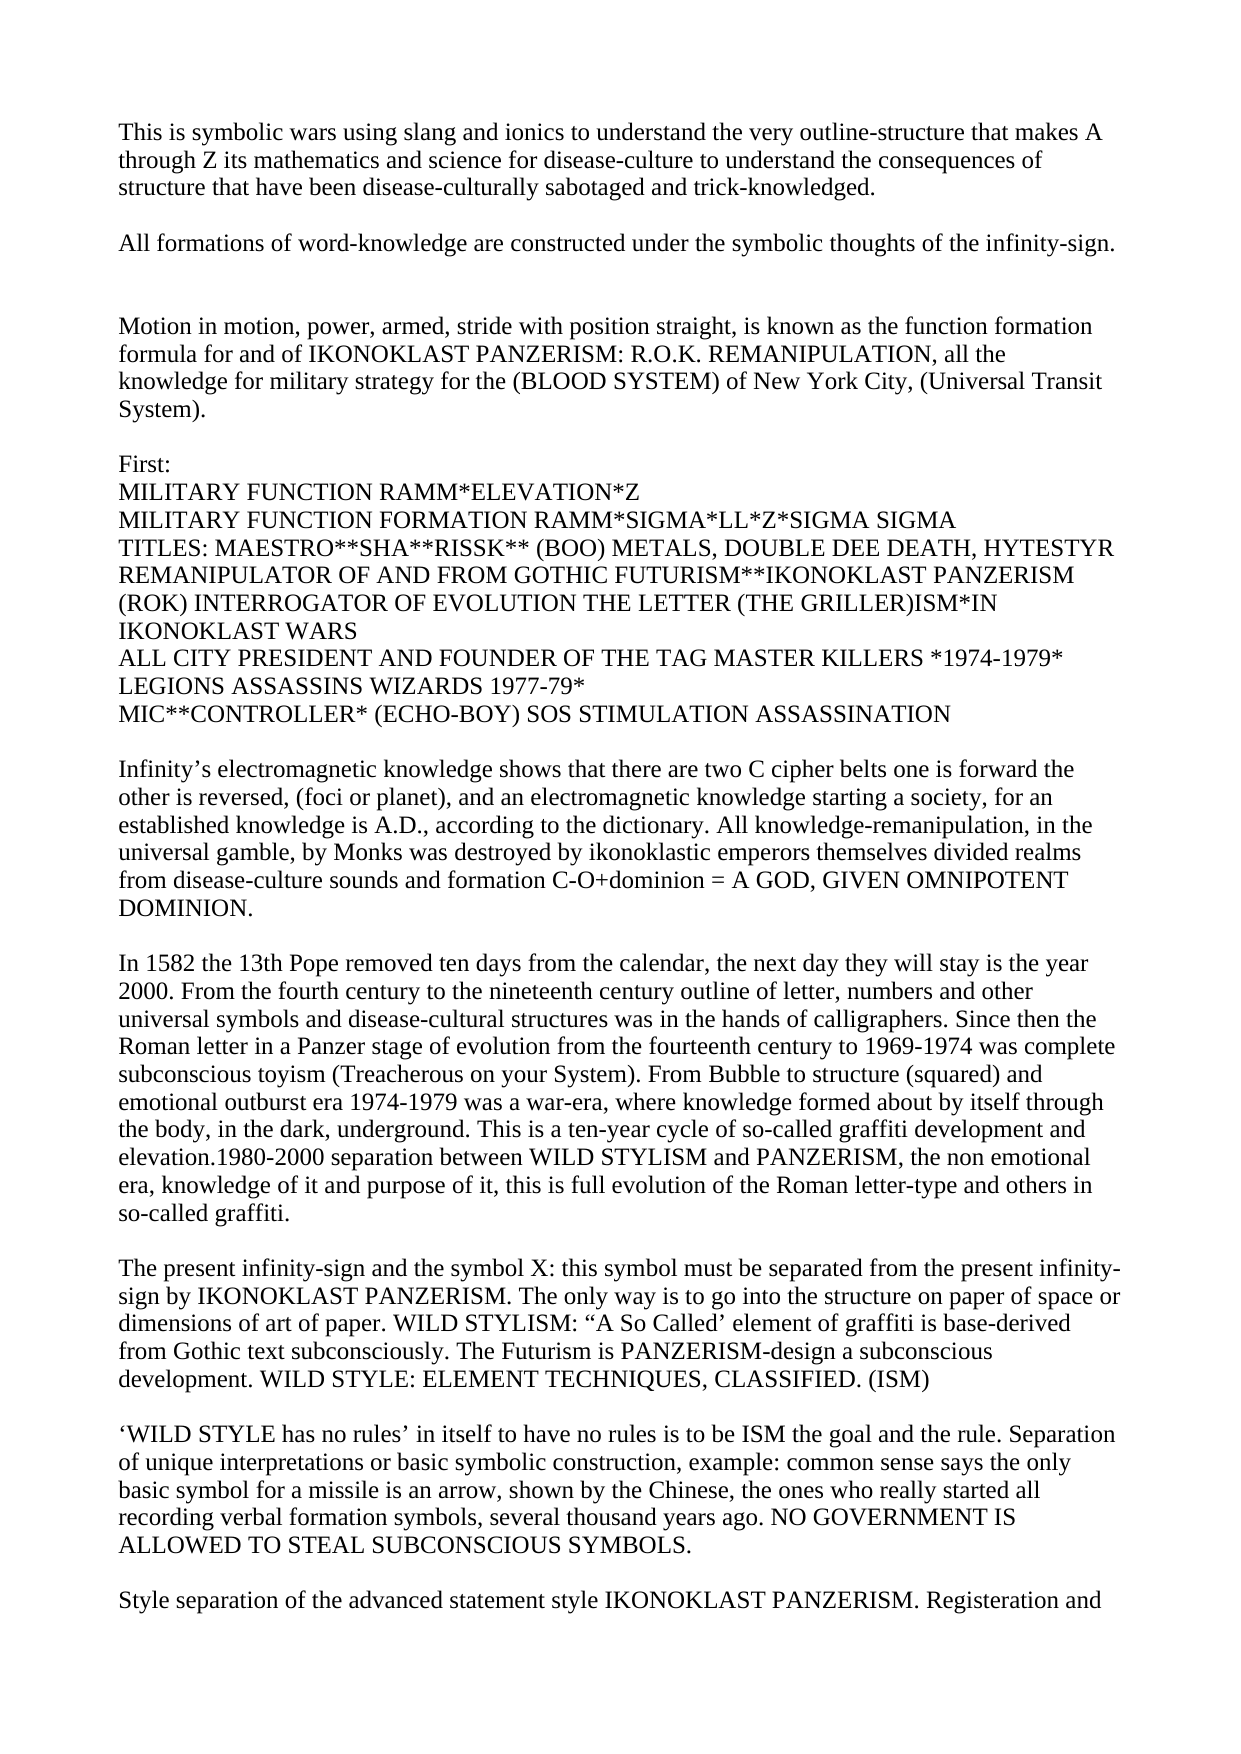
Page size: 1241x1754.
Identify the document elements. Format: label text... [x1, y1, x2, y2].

text © Copywrite 1979 / Revised 2003 * EPILOGUE * M x A = N has been placed by this unplanned structure colony math to do the concentrating of friction-formation. The equation G x O = D has placed two prophetic universal (not according to this word-formation UNIVERSAL) gambles. One universal gamble is the understructuring of a transversal register. The letter by equation and answer to equation. The other universal gamble is the reformation-equations to make the understructure make itself the overstructure in an equation-evolution ornamentation by monks who overstructured their idols and did not know that they had remanipulated a disappearing point on a quantum transversal register. The next point of appearance to the register’s structure was known as armanamentation in the universal gamble of word-strategy reformation by the reformators and themselves the receptacles. Once again this is Ikonoklast Wars, but this time it is not the receptacles, it is the quantum transversal registers armoured against those the matter fact of abstract. O in the explosion equation implosion the power of this infinities FOCI, (planet) show a vacuum for a fetal formation to be possible due to the ladder, O shows vacuum the element formator. INFINITY’S ZOETICAL COMPOSITIONAL JUNCTION FROM ANTI-KNOWLEDGE MATTERED A CONDENSED ABSTRACT QUANTUM MECHANICS Electromagnetic energy’s knowledge conformed in a stable formation function protection around any planet gives basis base for development of disease-culture, on any planet with enough natural resources to conceive bacteria as long as the orbit is the right position for that vital resource. Humans being disease-culture (the body), spirits being gaseous energy (disease-culture manipulation). Death is remanipulation only be electromagnetic knowledge energy leaving disease because of malfunction of inhabited diseaseculture, other deaths are only CHANGE. Electromagnetics’ knowledge disperses back into the course of the Van Allen Belt’s (in purity). ‘’ dianetical path, continuing on in evolution’s path. Knowledge is scattered throughout Van Allen Belt in minute knowledge-particles. Life. Electromagnetics in a photonic stage to conduct energy’s knowledge light (pure thought) which is in all atoms inhabits compatible disease by fusing into diseases DNA nervous-system structure-codeplan to energize the cerebrum before its embryotic stage sharing and manipulating and being manipulated with the composed knowledge of the atometric D x N = A molecules and at the end of cellular construction is conformed into biochemical energy and is dispersed through motor neutrons. This structural symbolic procedure-code connects the Van Allen Belt as a symbol and the basic symbol for language for structural symbolic translations transformations of slanguage for energy’s purpose through the manipulation of insight and onsight of energy and inhabited diseases. These completed symbols are: Roman, Arabic, Hebrew, Chinese and any other symbol NOT resembling latter language-symbols or pictograms. Knowledge knowledges knowledge, the elevation of WILD STYLE-knowledge is concluded as a SYMBOL DESTROYER, ARMOURED, MEDIEVAL MECHANISM. This formation shall be known as IKONOKLAST PANZERISM: R.O.K.: GOTHIC FUTURISM, THIS IS WILD-STYLE CORRECTED. SIRPIEREULE: is electromagnetic structure-formation function protection register dealing with a friction-formation of compressed electromagnetic knowledge and what it remanipulated strictly from a subject Equation-Formation Latin, warning any misuse without the representation and reformation of the alphabet structure-formator as it leads you into apocalyptic AP x 0 = CALY + PTIC wars will lead you into apocalyptic wars final formation final. This pamphlet holds, formates the knowledges to translate a symbol, an universal symbol, the dictionary, all word-formations and any sentence, paragraph, page or study including the Bible. With formations two degrees are left open for discussion and in math: SUG - G x EST = IONS. First codified law (Roman) 449 BC. Ram catches bases for structure colony mathematics of IKONOKLAST PANZERISM. Points stabilizing friction, intake, outpush or thrust. Start with the structure of six, 6, 360, of equaling or extending from zero degrees equals aerodynamics. This is the reverse like 360 + 00. IMPLOSION/EXPLOSION EQUALS 0-0+. PREFACE (147 B.C. Roman period begins) (1140 A.D. Gothic period begins) From the fourth century to the nineteenth century a development of style remanipulated by monks known as Gothic type, or Old English type, presently used by The New York Times and Long Island Press. This is the PROTO-product of WILD-STYLING. To my knowledge of letter-structure, separation of sound (verbal recording) and word-formations English, Spanish and Russian, and any other Slanguages using Roman letter-symbols or others are not a language, due to universal symbolic thievery. The original verbal formation (phonetic) for the Roman letter was Latin: (L+AxT= IN). How can a government be structured straight using a symbolic code subconsciously remanipulated and its symbols do not belong to the verbal formation. To my know edge societies and disease-culture symbols have violated universal symbolic laws and shortcircuited the electromagnetic code of the Roman lettersymbols and others used to build a word, the definition of a word to build a society and then a government and a future educational process to complete universal transit system and manipulate (blood system). To my knowledge of the symbolic codes of the alphabet’s formation, it is very much incorrect. The evolution of the Roman letter structured in the formation: ADEBRKPFLHIJTMGOQCNSVWUXYZ and the SlRPIEREULE-formated structures. The construction of most of the symbols was remanipulated subconsciously, J,U,W are conscious remanipulations. (Neutral) The borrowing of subconsciously incomplete symbolic structures (Phoenician), etc. Added to the design of the Roman letter-type, these symbols are complete due to armament-structure in design of IKONOKLAST PANZERISM. According to the degree of knowledge of the cipher, triangle and square. This is not revolution, this is evolution. MAN: The infinity or Van Allen Belt ‘a section-grafage symbol’ is based with electromagnetic energies positive north, positive-south squared, negative north, negative south squared, chemically based dry-based, and so-called anti-based energies. This build/destroy symbol is for science, mathematics (universal) to our life forms knowledge and not religion. The symbolic structure X holds fusion (W x A = R) according to this formation and pamphlet’s breakdown-strategy (formated by its structure). The Roman letter-type and others have been armed to assassinate and/or abolish this supreme symbol known as infinity-sign by removing the X from this written structure. This is symbolic wars using slang and ionics to understand the very outline-structure that makes A through Z its mathematics and science for disease-culture to understand the consequences of structure that have been disease-culturally sabotaged and trick-knowledged. All formations of word-knowledge are constructed under the symbolic thoughts of the infinity-sign. Motion in motion, power, armed, stride with position straight, is known as the function formation formula for and of IKONOKLAST PANZERISM: R.O.K. REMANIPULATION, all the knowledge for military strategy for the (BLOOD SYSTEM) of New York City, (Universal Transit System). First: MILITARY FUNCTION RAMM*ELEVATION*Z MILITARY FUNCTION FORMATION RAMM*SIGMA*LL*Z*SIGMA SIGMA TITLES: MAESTRO**SHA**RISSK** (BOO) METALS, DOUBLE DEE DEATH, HYTESTYR REMANIPULATOR OF AND FROM GOTHIC FUTURISM**IKONOKLAST PANZERISM (ROK) INTERROGATOR OF EVOLUTION THE LETTER (THE GRILLER)ISM*IN IKONOKLAST WARS ALL CITY PRESIDENT AND FOUNDER OF THE TAG MASTER KILLERS *1974-1979* LEGIONS ASSASSINS WIZARDS 1977-79* MIC**CONTROLLER* (ECHO-BOY) SOS STIMULATION ASSASSINATION Infinity’s electromagnetic knowledge shows that there are two C cipher belts one is forward the other is reversed, (foci or planet), and an electromagnetic knowledge starting a society, for an established knowledge is A.D., according to the dictionary. All knowledge-remanipulation, in the universal gamble, by Monks was destroyed by ikonoklastic emperors themselves divided realms from disease-culture sounds and formation C-O+dominion = A GOD, GIVEN OMNIPOTENT DOMINION. In 1582 the 13th Pope removed ten days from the calendar, the next day they will stay is the year 2000. From the fourth century to the nineteenth century outline of letter, numbers and other universal symbols and disease-cultural structures was in the hands of calligraphers. Since then the Roman letter in a Panzer stage of evolution from the fourteenth century to 1969-1974 was complete subconscious toyism (Treacherous on your System). From Bubble to structure (squared) and emotional outburst era 1974-1979 was a war-era, where knowledge formed about by itself through the body, in the dark, underground. This is a ten-year cycle of so-called graffiti development and elevation.1980-2000 separation between WILD STYLISM and PANZERISM, the non emotional era, knowledge of it and purpose of it, this is full evolution of the Roman letter-type and others in so-called graffiti. The present infinity-sign and the symbol X: this symbol must be separated from the present infinity-sign by IKONOKLAST PANZERISM. The only way is to go into the structure on paper of space or dimensions of art of paper. WILD STYLISM: “A So Called’ element of graffiti is base-derived from Gothic text subconsciously. The Futurism is PANZERISM-design a subconscious development. WILD STYLE: ELEMENT TECHNIQUES, CLASSIFIED. (ISM) ‘WILD STYLE has no rules’ in itself to have no rules is to be ISM the goal and the rule. Separation of unique interpretations or basic symbolic construction, example: common sense says the only basic symbol for a missile is an arrow, shown by the Chinese, the ones who really started all recording verbal formation symbols, several thousand years ago. NO GOVERNMENT IS ALLOWED TO STEAL SUBCONSCIOUS SYMBOLS. Style separation of the advanced statement style IKONOKLAST PANZERISM. Registeration and Draftation of three to ten style structures of which four are commercially based in Futurism armament. From Transit records and elimination of style interpretation and conception on a PANZERISM scale of design advancement in drafting techniques, you have a choice to go in, out or remain neutral. To anyone who challenges this pamphlet me outcome is a word-formation breakdown on these styles of reality-construction. Since PANZERISM is conceived on a flat dimension, one phase of WILD STYLE is conceived on a flat dimension (paper style). This style is of knife (stabbing) technique. In a Symbolic War and according to the understanding of slang in gangsterism, a paper style will burn if faced with an outranking construction in drafting technique. Listed are these remanipulations. Due to a knowledge of reality-construction (IKONOKLAST PANZERISM), the incomplete outline-construction in the drafting technique, the construction of this next style is concluded as an educational technique, (JEWELRYSM) or the DISCRETIONISM or JURYISM. The NYMPHISM is a practice that based on my studies are the growing baby-tanks. NYMPHISM shows the only technique of WILD STYLISMS with some discipline and goal. Other styles and/or GOTHIC FUTURISM include Dimensional map techniques, BUBBLE-style techniques that deal with elements of commercial calligraphy. All-conceived WILD STYLISMS in any plan of operations whether for military purposes or not will advance in drawing-technique to a PANZERISM-style technique on the letter’s structure, masterpieces and pieces in and on any medium does not include scenery. Any masterpiece or piece that has a crack in its outlined structure techniques according to PANZERISM-technique has been fired upon and hit, evidence is cracks a factual damage-symbol in anything that deals with art. Graffiti-era is from the beginning to the end of recorded history! According to slang and reality-condensed style structure piece equals gun not the medium, masterpiece equals cannon and/or tank or the Discretion-technique. TAG militarily the unreadable are a stabbing harpoon and pulsator technique which is like a satellite. This technique can unravel, extend, discharge, surround, attack. TAG is not a signature but a sign-overture. Due to the formula in construction of motion in motion construction, path of launch and extension of the connecting SIRPIEREULE. GOTHIC FUTURISM THE ANTI-BODIES BOMBERISM: is a style based on the cipher and is not armed but can be. WILD STYLISMS are semi-based on Bubble-Bomberism (EMOTIONAL) subconscious, knowledge of PANZERISM. WILD STYLISMS are INCOMPLETE outline-constructions (according to a military technique of reality-condensed construction). IKONOKLAST PANZERISM R.O.K.: GOTHIC FUTURISM, based on knowledge of the square is non-emotional and doesn’t assert one’s inner identity, shows complete outline-structure in detail of detail of a tank-styled letter and is an Ideamotor-movement. Piece=Gun Masterpiece=Cannon Mapping techniques of GOTHIC FUTURISM (evidence technique). The construction of a dimensional graph consisting and existing in the state of the subconscious whereas IKONOKLAST PANZERISM is one of the 13 unseen details. Other instruments of symbolic war are: sectioners, which cut off quadrants of dimension and cause magnetic interference and fusion of mattered space to reverse it. Section-sources in RAMMLL’s design of ASSASSINS KNOWLEDGES OF THE REMANIPULATED SQUARE are made of triangle grids and rotation-discs as a base for a base for a projection-system based on RAMenergetics. In FUTURA’s translation-map these SECTIONERS are known and constructed as a formation of dots in front of or behind IKONOKLAST PANZERISM or Bomberism leading attack. In another formation on military cross-sectioning with SECTIONERS or Dimension-Sectioning, a draft-technique that is drafted by firing two electron light beams in different directions magnetically (using the diamond effect) connecting at the end of a quadrant, therefore in the middle where a dot in any colour usually bigger than the actual line is the sectioner. From the available map-studies to show direction of IKONOKLAST PANZERISM, FUTURA’s hand movement shows the stroke of painting the design for IKONOKLAST PANZERISM. The structure before (unseen) process of that stroke is a tank, at the end of the tank FUTURA’s beginning stroke for the colour-wave combining with the red shift of light and shows the actual stretching of the camouflage on the tank far behind it reacting in a way as drawn speedlines so or exhaust far out in second-dimension space. CEREMBRIC NEUTRON HARPOON (Thought Lance) holds complete thought-processes to constructions and launches outline that can construct any shape energy it wants to construct in any dimension of physical magnetics. Several remanipulators such as dimensional doors, dimension cracks. BOMBERISM: Construction flight base is on the cipher, which flies in a spiral cipher. Included in the map and maps are conscious design-stars (misplaced dimensions) the actual firing of electromagnetic black-lights (implosion) and bio-magnetic pyramids. Dimensional cracks: the travel of them will lead to other dimensions. THIS IS TO DISPROVE THE OLD MOTHER’S TALE THAT WORDS WILL OR CAN NEVER HURT YOU! IKONOKLAST PANZERISM introduced by so-called graffiti for the remanipulation by and from energy through the body for the repercussions and rediscussions of society’s misleading reductional break-down. Knowledge be reborn by the understanding of word-formations that there is no dictionary ever compelled for the evolution of the outline of the AB. And C through Z, and other universal structures. Since these symbols and all symbols are drawn, infinity’s separation from all symbols must be shown through drawing. The only proof of such a separation of the infinity would be the understanding by the majority of the planetary peers. There is no other way. These pages are on the evolution of the very outline of the universal letter-structure. Until this is read and understood the very essence of the formations existing slanguages science and universal letter symbol outlined structure could and will never be understood, placed or used in an ism. QUANTUM MECHANICS To decode these mechanics, replace the last period of each passage with one of these terms: Is, of, or with. Then, make the first letter of the next letter passage a small letter and read through... .etc. BREAK-DOWN OF STRUCTURE OF ALL LETTER-FORMATIONS IN ENGLISH ALPHABET A Capitol energy houser constructor (finance) formation high bar strategy middle lane missile launcher uppercase falls once. Second case, second case second lane missile launcher falls twice, third lane vortex complete, all lanes hold complete. Full knowledge complete (Pyramid) formation final beginning knowledge of the O (cipher and square). B First lane readmission, third lane readmission, second lane curved connected to first and third lanes fourth lane representing IBILE: undividing E concentric 3, knowledge of the B (formation ground separation). Third lane starting first fold from the bottom be the formation R, first stage capitol position. Third lane capitol long lane missile launcher second lane equalizer for the first lane. C-Z ALL STRUCTURES SIRPIEREULE FORMATED C Structure knowledge incomplete O, 60 (point-point+) missing from cipher=C, representing third letter. Since O is broken, C cancels out itself because its outline does, not go around and come around. In this formation XC equals finance. (ALL knowledge through contradiction from contradiction spelling of CONTxRA-DICT= ION, inhabits knowledge that this is truly knowledge of . DCipher reversed. IBILE. D proceding and/or with knowledge of I showing evolution’s dianetical course (Van Allen Belt) from energy to concrete construction to energy reformation and all points exits grounded from 0 to 360 (instruments), (light), (matter), the letters are reputed to and in the left of the cerebrum, sound from 0 to 180 degrees. Electromagnetic knowledge is in the future but in the present is fantasy of the future electromagnetic knowledge surrounding form of I with no electromagnetic interference. I form= Disease Culture. Electromagnetic interference formed by reaction of reaction through or to reaction, reaction caused by IBILE symbol (1). Conclusion symbol reborn Male and Female structure E Energie’s Evolution spelling of EVOxLU=TION and evolutions show composed of knowledge of the  reformation from and to Sigma, (Summation Operator) considering contradiction the use of all contradiction according to these pages. Therefore knowledge be reborn. Fantasy, reality, mental physical contradiction, being conversation and the matter of contradicted fact. Knowledge of the lines between three points also is conscious. (E 3 = ) F Formation militairy only to all word-formations in and of A or its position. First lane emerges from second lane upper case, second lane extends to first rebeing P. (Low Lane) first lane second lane to third position equals L through extension bars in WILD STYLISM or PANZERISM explanation. G (Cancellation C+(-)=G being first letter G. (-)= 60°GOQC G=0 Q=C+(-)=G O, Q, C = G in this order of the knowledge techniques formation mathematically processed subconscious structure assassination. Development of slanguage consequences form progression of planetary governments true understanding and consequences of present . Techniques, theories, facts, and their consequences, what is the outcome*. Three equals man and reverse energy equals use of man, consequences. Consequences equal governments before understanding purpose and/or symbols and governments structure of slanguage. Consequences present infinity sign. (Since it is a high official symbol, the highest math symbol must be assassinated and abolished in its dimension). H WISxDO=M showing (latter lower hydrogen upper helium) position, a middle bar (carbon) 8 rungs through 360 = either beginning or end, the GRILLER of both and future, being present knowledge of the letter’s compacts to the . PANZERISM QUANTUMMECHANICS. I IBILE undividing present form showing contradiction between society and knowledge itself being 1, structure knowledge constituting laws of sculpture structure reformidibles and laws of disease-culture (horizontal bar lower level) (upper level) constitutes laws of electromagnetic energy (knowledge), and abstract concept, vertical bars equal in concepts (fusion) between and concerning forward idea movement construction (LINE) and opposite line (abstract) anti-mattered concepts. Illuminations and Panzerism conclude this. J IBILE undividing conjunction full stride half stuttle lower case curvature non-elite. I=J formation (nonjustice=J) regardless to the outcome of any dictionary teaching, regardless to any of any prophetic, herelithic teaching in the English slanguage. Lower case mechanics to the mechanics of 1. K IBILE futurism access is upper case gangsterism access is advancible up the scale of futurism showing knowledge entry of electromagnetic entry from foci to the end of slanguage symbol advancement. L Knowledge of the concrete line at the 45° AxLI=NE angle manipulates process between eight 45 angles and two bases. Four can be upper case four lower on the reverse side four can be upper case four can be lower case and opposite. 90 is the concentration point. M Mathematics can be produced chemically of and with latitude longitude positions of electromagnetic structures enabling thought concentration in phonetics in its formation. QUANTUMMECHANICS. N NxE=0 is concentration formation always beginning any formation thought process of the symbols, name, formation, and character of its own evolved square knowledge to have (NECESxSIT= IES) within the outlined structure formation equation. O Cipher 360 is curved in clockwise procedure futuristic or counterclockwise destructive motion. The development of knowledge can never build in an upwards structure without point or points, to use a point is to build other than a cipher. A cipher’s outline starts at O and is drawn to 360 the end using triangle and square. All knowledge clockwise and counterclockwise according to the present must go around and come around or in one point in its quadrants be destructive. 2 points=1 degree. Using a triangle = 360 = 720 points = . P Reversed C cipher giving longer percentage of knowledge of the gangster spectrum of knowledge of the vertical shown by the vertical formation by itself. Q In counterclockwise motion or clockwise cipher broken, crossbar showing angle of escape from party inside cipher. Arrow symbol placed shows structure symbol of being escaping cipher vertical line being space travel at present vertical is in direction arc 75°. In this position is man’s and woman’s structure symbol (Quest). R (C cipher reversed) IBILE bar separate at the (science) base gangsterism knowledge connected to reversed C cipher not at foci in future ahead of time structure at the end of the second quadrant to the cipher’s structure. Intersection of science-structure (medicine) diagonally intercepted for and with strategic positioning and/or procedure. B equals split formation 13, R first read-mission lane and third read-mission lane disengaged from fourth lane equals structure of the K. S Style Stroke (PHYxS= ICS) knowledge of the square to be placed upon all word-formations. Physical break-down strategy of the universal letters outlined structures. Based on these and this structure. T Horizontal raised to capitol or finance position showing societies’ viewpoints. (PSY x CH = lC) equaling before and after prophesies, dreammares of day and night to and of the extremes are (horizontal) telekineses, telepathic. Time shown by the vertical bar. U Universal symbol to I, N, E, showing futurism and an access to re-enter at will to electromagnetic energies past and present. Since they will be based on this symbol conscious knowledge in education process and electromagnetic energy is covered knowledge projected in the future into the future. V As you know comes to a point, its trajectory is pointing down also showing the strategy and positioning C cipher. Presentday government and its direction in our present infinium, I believe, historians in the future will see why this symbol is shown as a downfall symbol based on present day infinity sign. W First lane showing considered knowledge and contraction second lane build concentration conversation for mathematics. Third lane electromagnetic structure. Fourth lane contradiction in conversation toward futurism, first foundation word all formations. X In the dictionary this symbol’s definition means Christ. It’s structure shows four escape or enter paths of electromagnetic energy, in the middle is a combined knowledge of all four paths. No Infinity-Sign should have such a symbol, it shows fusion the main remanipulator of war. Directly those knowledges that survived its fusion will end up back at the beginning of past, but they will go through fusion a second time before doing so. (According to letter mathematics IKONOKLAST PANZER R.O.K. and laws of art, using hyperbolliad and/or folium on the infinity symbol or Van Allen Belt, trajectory is found for assassination technique on spectrum. X with - = technique on foci or planet. This is Ikonoklast’s trajectory for firing horizontally, vertically on infinity in its turning sequence. Y This symbol is firing its purpose through mathematics to the formation I and will break that (S) (O) (E) line between fantasy and reality and shadow dimension. Notice the direction is downward. Z Is a time-symbol based on energy directed through symbolics, without friction to disease-culture structures, an idea construction extension of 7#. A society’s present-day government education after gatherment evolution on the top the Roman letter is read left to right in the motion of this symbol. From letter controlled by government showing government losing control letter structure regaining control continuing in the right direction, outcome, this is shown by putting a line through the middle of the . That is the ground line separating society and gangsterism to and from this consciously-labeled Roman lettertype. with vertical bar is time triggered to intercept any overstructure overstructuring its structure. NAMES DO NOT CONSTITUTE ACTION, THIS IS THE EXPLANATION CONCERNING THE DIFFERENCE BETWEEN NAMES, AND MILITARY FUNCTION FORMATIONS IN THE USE AND USAGES OF SUBCONSCIOUS DIMENSIONAL REGISTERS. *NUMBER’S* In this mathematical formation (NU+MBxE=R) ° structure definition for numbers is in this formation W, M, 1, Q, A, L, E, R, T, S, N. This formation is a connection of symbolic code of Roman letters to the other symbols. Arabic numbers introduced by India which can be armed because of their structure that represents letters, not names. There are five Russian letters that can be armed. They are d, zh, p, i, sh. There are three basic codes in Art (AxR=T) and Idea (IxD=E+A) for the formation of sound*: ABSTRACTS, STRUCTURES, MILITARY FUNCTIONS. Some pictograms can be armed to contradict their sight and phonetic value. All humans are spectators to Art in the second dimension. We are only recording recepticles for energy’s knowledge for the build procedure. Alphabet = Alpha + Beta without the (A) who did that? Who titled us off as the human ‘race’, who put us in a race and for what purpose are we racing? Names: the ground level, the seperations in a relationship to nature a housing structure of disease-culture (human beings). The function of a name and the word itself is correct in its formation on a conscious build-up procedure to cover a territory, to conceal militarily from territories the self-identities on ideas whether it be electromagnetic knowledge, houses, reworkable sculpture structures, land or universes. Therefore militarily sould formations and this pamphlet. 5 letters in Greek can be armed, these formations are the THETA, SIGMA, UPSILON, PHI, PSI. Any register that can’t be armed belongs to diseased culture structure and is not a universal structure symbol. No government owns land in this mathematical formation (N x AM x E) =. according to these pages of symbolic structure breakdown. In short, (N)NEO meaning. (A) pyramid, energy constructor house in its structure formation. (M) is coded for mathematics structurally after a biochemical structure to allow the structure to build upon itself if the biochemical structure is at, a part of or can conceive genetic construction to form the evolution of symbolic knowledge to remanipulate this structure and its evolution. (E) is coded for the evolution of structure of biochemical movement into idea. In evolution’s case all function formations must apply to the name - the name must apply to the idea - the idea must apply to the word formation - the word formation must apply to the sound formation. If not the strategy formation must be changed. Z with horizontal lines (2 IBILES) shows intersections and interceptions of energy through symbols. 1. = Infinity or Van Allen Belt or Mobius Strip. Equation for implosion/explosion. Foci becomes void abstract to idea and equation. 2. X = Christian symbol. 3.= Origin, Planet, Foci. 4.= C cipher belt. 5.= Reversed C cipher belt. [118, 118, 1122, 1614]
